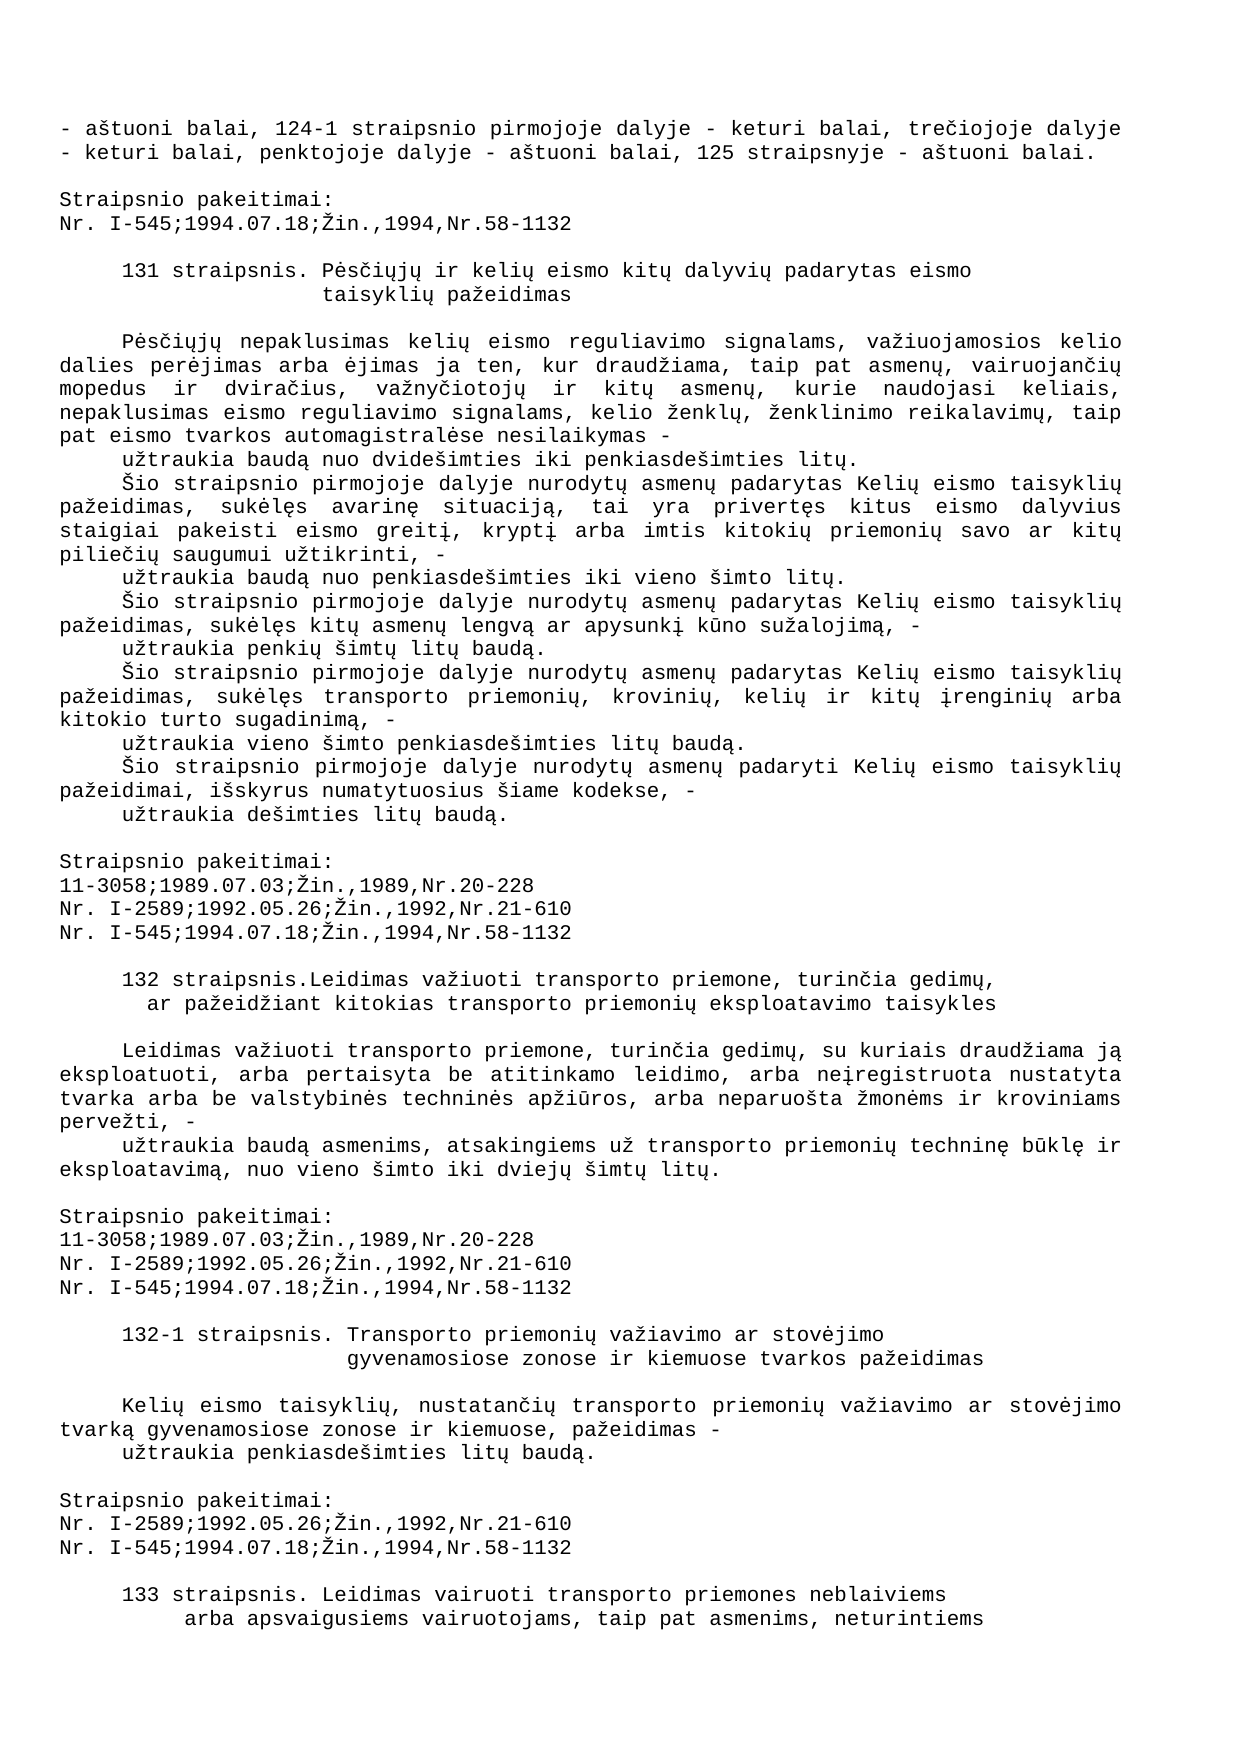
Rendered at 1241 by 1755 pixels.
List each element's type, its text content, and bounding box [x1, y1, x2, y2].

text 132 straipsnis.Leidimas važiuoti transporto priemone, turinčia gedimų, [59, 969, 1122, 993]
text Leidimas važiuoti transporto priemone, turinčia gedimų, su kuriais draudžiama ją eksploatuoti, arba pertaisyta be atitinkamo leidimo, arba neįregistruota nustatyta tvarka arba be valstybinės techninės apžiūros, arba neparuošta žmonėms ir kroviniams pervežti, - [59, 1040, 1122, 1135]
text užtraukia baudą asmenims, atsakingiems už transporto priemonių techninę būklę ir eksploatavimą, nuo vieno šimto iki dviejų šimtų litų. [59, 1135, 1122, 1182]
text 132-1 straipsnis. Transporto priemonių važiavimo ar stovėjimo [59, 1324, 1122, 1348]
text Šio straipsnio pirmojoje dalyje nurodytų asmenų padaryti Kelių eismo taisyklių pažeidimai, išskyrus numatytuosius šiame kodekse, - [59, 757, 1122, 804]
text arba apsvaigusiems vairuotojams, taip pat asmenims, neturintiems [59, 1608, 1122, 1631]
text Straipsnio pakeitimai: [59, 189, 1122, 213]
text gyvenamosiose zonose ir kiemuose tvarkos pažeidimas [59, 1348, 1122, 1371]
text 11-3058;1989.07.03;Žin.,1989,Nr.20-228 [59, 1229, 1122, 1253]
text Šio straipsnio pirmojoje dalyje nurodytų asmenų padarytas Kelių eismo taisyklių pažeidimas, sukėlęs transporto priemonių, krovinių, kelių ir kitų įrenginių arba kitokio turto sugadinimą, - [59, 662, 1122, 733]
text ar pažeidžiant kitokias transporto priemonių eksploatavimo taisykles [59, 993, 1122, 1017]
text užtraukia penkių šimtų litų baudą. [59, 638, 1122, 662]
text Šio straipsnio pirmojoje dalyje nurodytų asmenų padarytas Kelių eismo taisyklių pažeidimas, sukėlęs avarinę situaciją, tai yra privertęs kitus eismo dalyvius staigiai pakeisti eismo greitį, kryptį arba imtis kitokių priemonių savo ar kitų piliečių saugumui užtikrinti, - [59, 473, 1122, 567]
text Nr. I-2589;1992.05.26;Žin.,1992,Nr.21-610 [59, 1513, 1122, 1537]
text Pėsčiųjų nepaklusimas kelių eismo reguliavimo signalams, važiuojamosios kelio dalies perėjimas arba ėjimas ja ten, kur draudžiama, taip pat asmenų, vairuojančių mopedus ir dviračius, važnyčiotojų ir kitų asmenų, kurie naudojasi keliais, nepaklusimas eismo reguliavimo signalams, kelio ženklų, ženklinimo reikalavimų, taip pat eismo tvarkos automagistralėse nesilaikymas - [59, 331, 1122, 449]
text 131 straipsnis. Pėsčiųjų ir kelių eismo kitų dalyvių padarytas eismo [59, 260, 1122, 284]
text Šio straipsnio pirmojoje dalyje nurodytų asmenų padarytas Kelių eismo taisyklių pažeidimas, sukėlęs kitų asmenų lengvą ar apysunkį kūno sužalojimą, - [59, 591, 1122, 638]
text Nr. I-545;1994.07.18;Žin.,1994,Nr.58-1132 [59, 1537, 1122, 1561]
text taisyklių pažeidimas [59, 284, 1122, 307]
text Straipsnio pakeitimai: [59, 851, 1122, 875]
text užtraukia baudą nuo dvidešimties iki penkiasdešimties litų. [59, 449, 1122, 473]
text Nr. I-545;1994.07.18;Žin.,1994,Nr.58-1132 [59, 922, 1122, 946]
text Kelių eismo taisyklių, nustatančių transporto priemonių važiavimo ar stovėjimo tvarką gyvenamosiose zonose ir kiemuose, pažeidimas - [59, 1395, 1122, 1442]
text užtraukia vieno šimto penkiasdešimties litų baudą. [59, 733, 1122, 757]
text Straipsnio pakeitimai: [59, 1206, 1122, 1229]
text - aštuoni balai, 124-1 straipsnio pirmojoje dalyje - keturi balai, trečiojoje dalyje - keturi balai, penktojoje dalyje - aštuoni balai, 125 straipsnyje - aštuoni balai. [59, 118, 1122, 165]
text 133 straipsnis. Leidimas vairuoti transporto priemones neblaiviems [59, 1584, 1122, 1608]
text Nr. I-2589;1992.05.26;Žin.,1992,Nr.21-610 [59, 1253, 1122, 1277]
text Nr. I-545;1994.07.18;Žin.,1994,Nr.58-1132 [59, 1277, 1122, 1300]
text Nr. I-545;1994.07.18;Žin.,1994,Nr.58-1132 [59, 213, 1122, 236]
text Straipsnio pakeitimai: [59, 1489, 1122, 1513]
text Nr. I-2589;1992.05.26;Žin.,1992,Nr.21-610 [59, 898, 1122, 922]
text 11-3058;1989.07.03;Žin.,1989,Nr.20-228 [59, 875, 1122, 898]
text užtraukia baudą nuo penkiasdešimties iki vieno šimto litų. [59, 567, 1122, 591]
text užtraukia penkiasdešimties litų baudą. [59, 1442, 1122, 1466]
text užtraukia dešimties litų baudą. [59, 804, 1122, 827]
